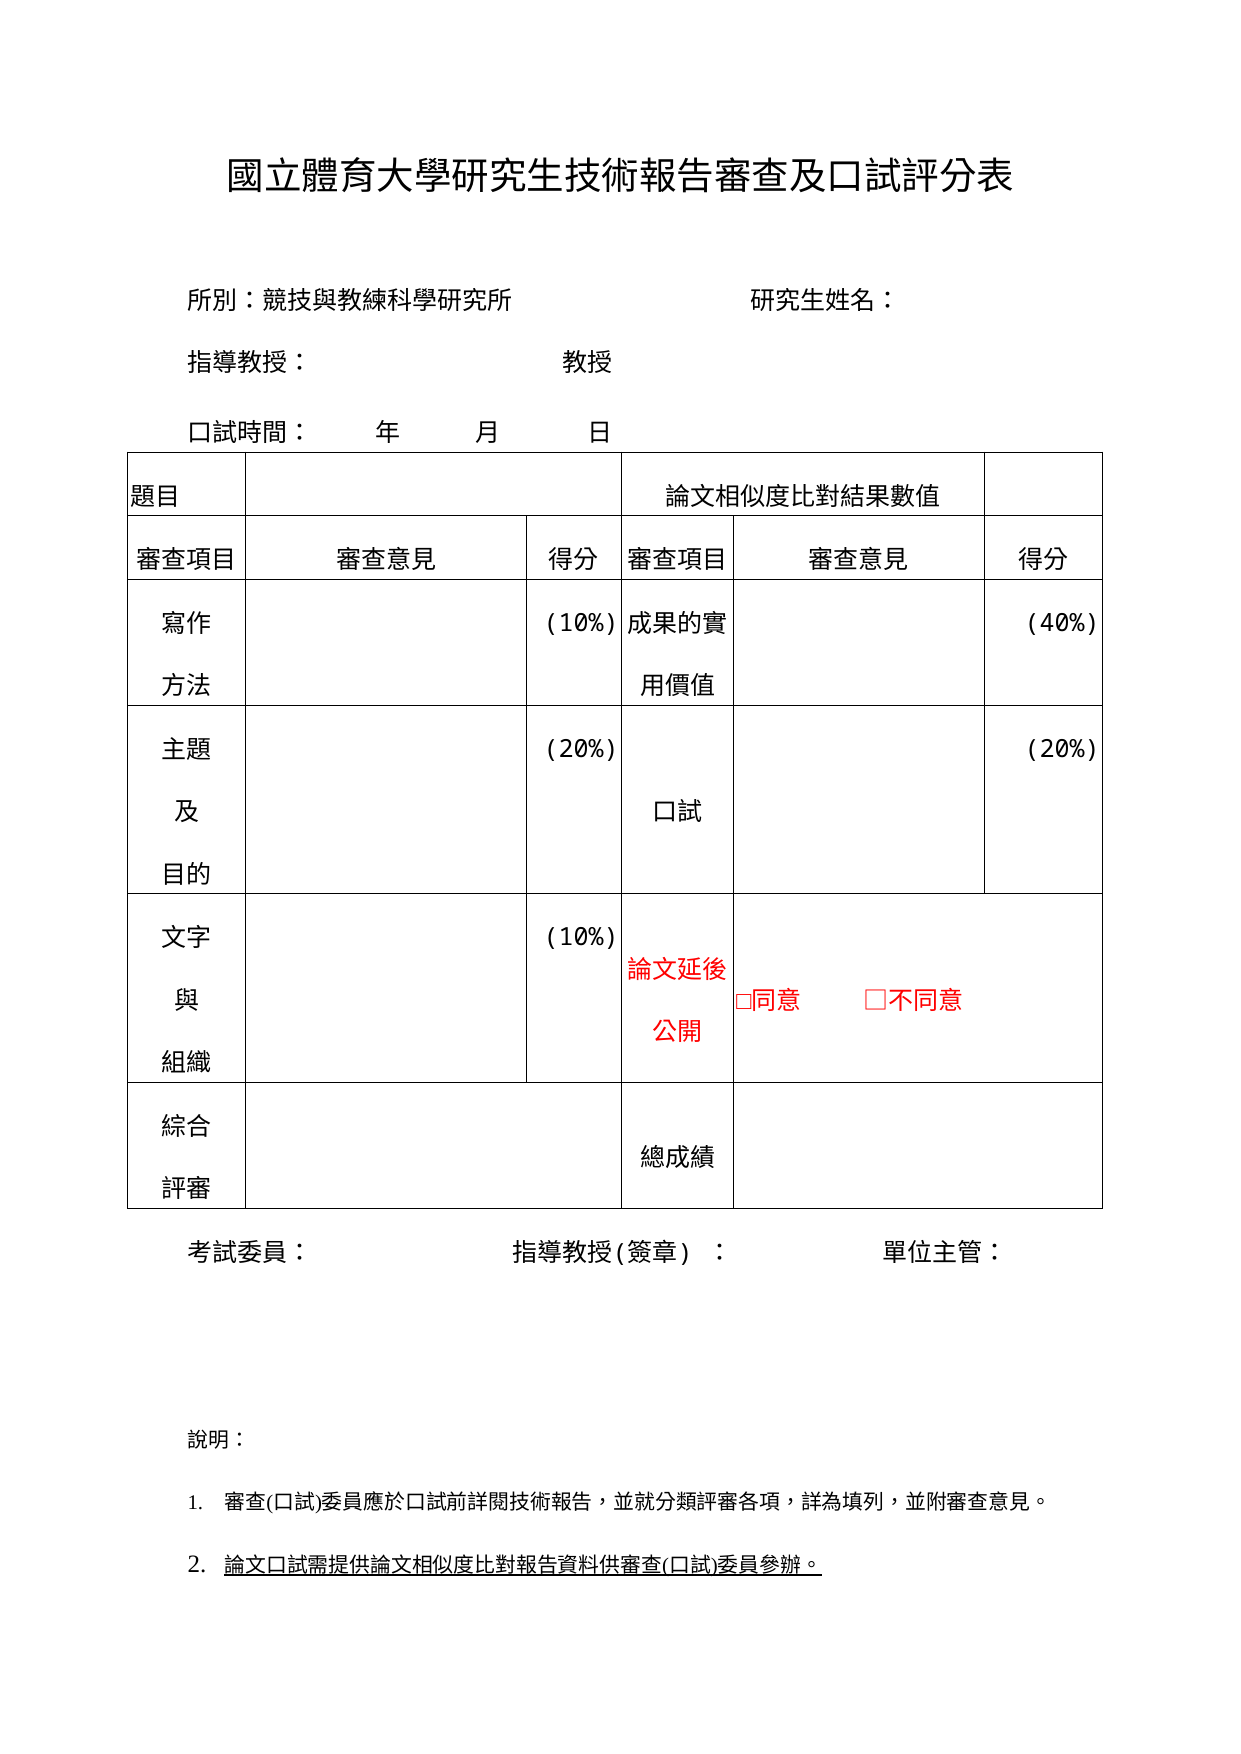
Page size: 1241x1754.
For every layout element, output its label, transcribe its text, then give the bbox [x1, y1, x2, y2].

table_header 論文相似度比對結果數值 [622, 453, 984, 515]
text 口試時間： 年 月 日 [187, 389, 1053, 452]
table_cell (20%) [527, 706, 621, 893]
table_cell [246, 1083, 621, 1208]
table_cell 審查意見 [246, 516, 526, 579]
table_cell 文字 與 組織 [128, 894, 245, 1082]
table_cell [246, 580, 526, 705]
table_cell 論文延後公開 [622, 894, 733, 1082]
table_cell (10%) [527, 894, 621, 1082]
table_cell [246, 706, 526, 893]
table_cell 成果的實用價值 [622, 580, 733, 705]
text 所別：競技與教練科學研究所 研究生姓名： [187, 257, 1053, 319]
table_cell (40%) [985, 580, 1102, 705]
table_cell 總成績 [622, 1083, 733, 1208]
table_cell 主題 及 目的 [128, 706, 245, 893]
text 考試委員： 指導教授(簽章) ： 單位主管： [187, 1209, 1053, 1271]
table_header 題目 [128, 453, 245, 515]
table_cell 審查項目 [128, 516, 245, 579]
list 論文口試需提供論文相似度比對報告資料供審查(口試)委員參辦。 [187, 1521, 1053, 1584]
table_header [246, 453, 621, 515]
table_header [985, 453, 1102, 515]
table_cell 口試 [622, 706, 733, 893]
table_cell (10%) [527, 580, 621, 705]
table_cell 綜合 評審 [128, 1083, 245, 1208]
table_cell (20%) [985, 706, 1102, 893]
table_cell 得分 [527, 516, 621, 579]
table_cell [246, 894, 526, 1082]
table_cell 審查意見 [734, 516, 984, 579]
text 指導教授： 教授 [187, 319, 1053, 382]
text 說明： [187, 1396, 1053, 1459]
list 審查(口試)委員應於口試前詳閱技術報告，並就分類評審各項，詳為填列，並附審查意見。 [187, 1459, 1053, 1521]
text 國立體育大學研究生技術報告審查及口試評分表 [187, 132, 1053, 194]
table_cell 審查項目 [622, 516, 733, 579]
table_cell [734, 580, 984, 705]
table_cell 寫作 方法 [128, 580, 245, 705]
table_cell [734, 706, 984, 893]
table_cell 得分 [985, 516, 1102, 579]
table_cell [734, 1083, 1102, 1208]
table_cell □同意 □不同意 [734, 894, 1102, 1082]
